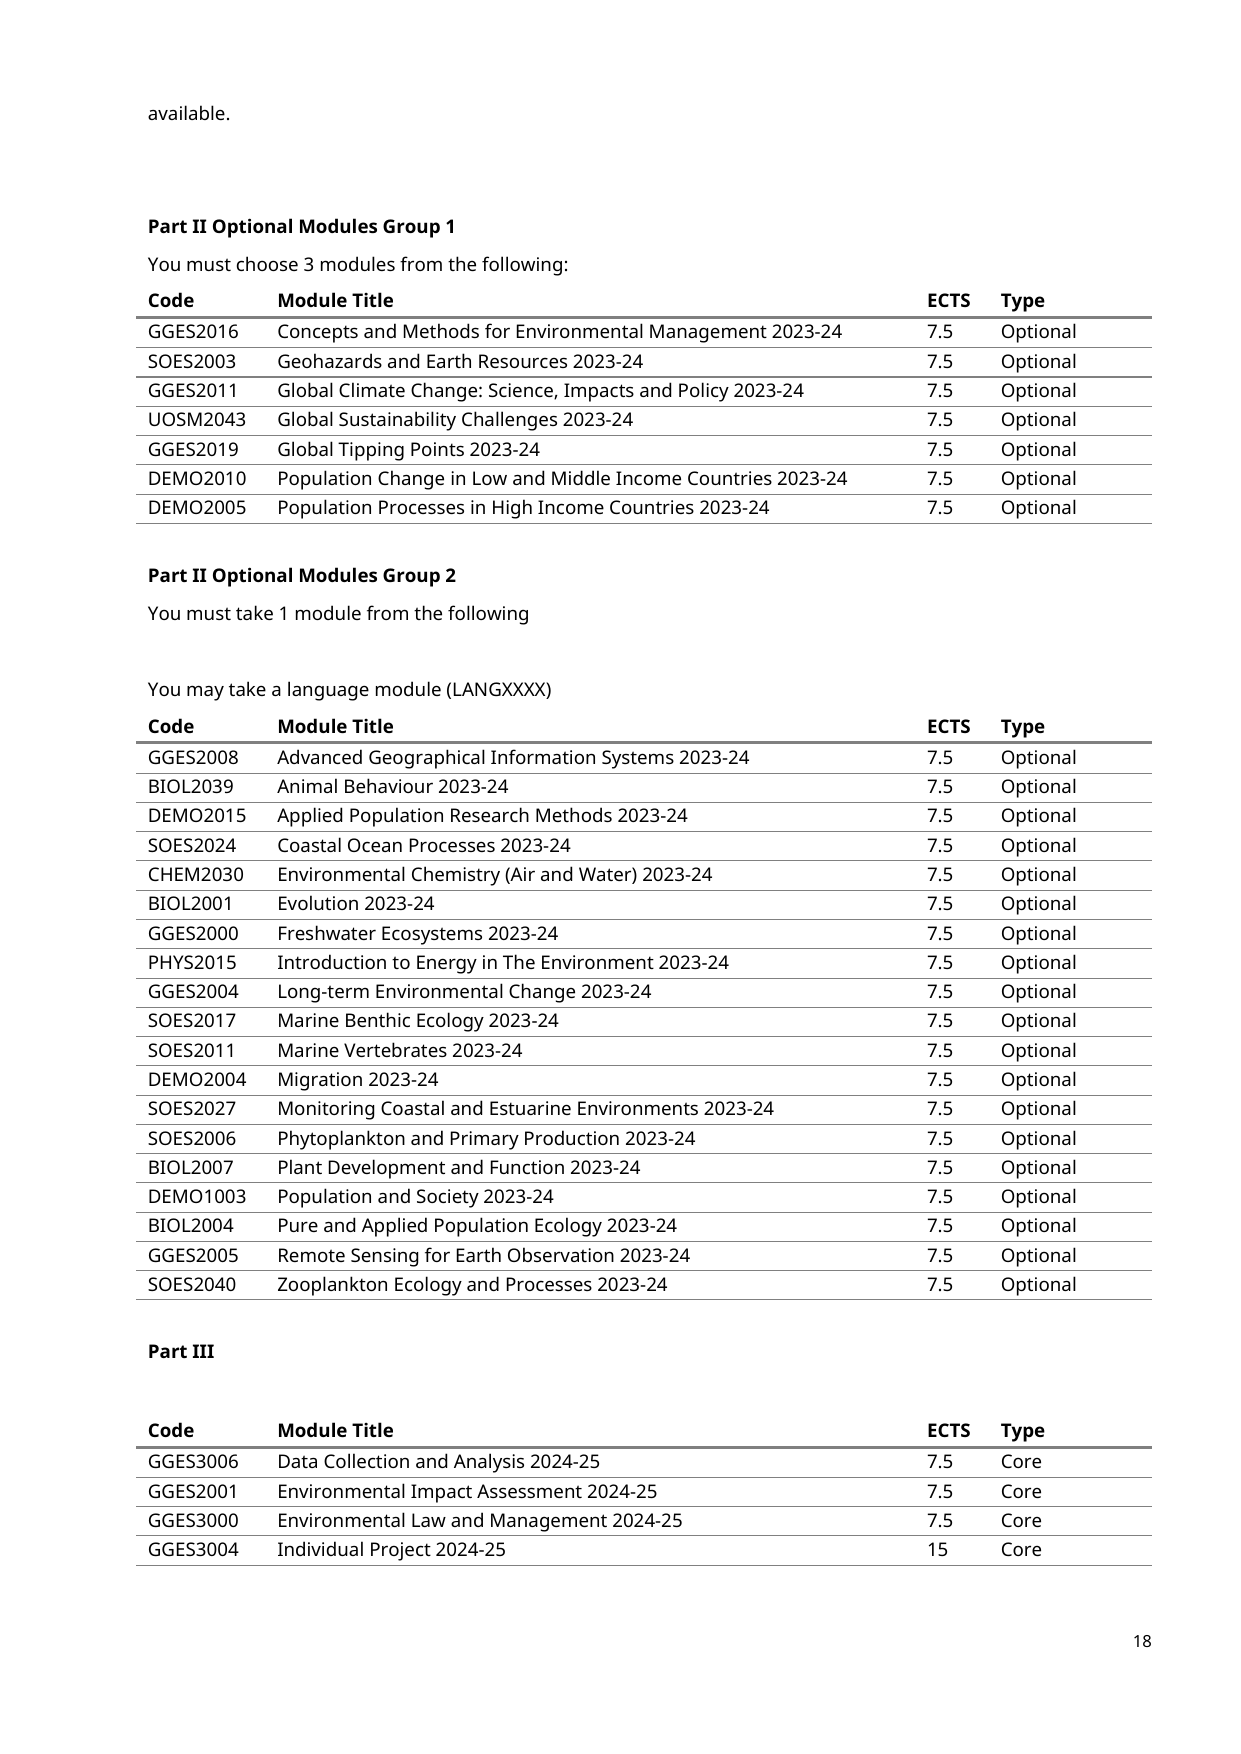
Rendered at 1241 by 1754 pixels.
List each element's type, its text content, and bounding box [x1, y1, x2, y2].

table_cell Part II Optional Modules Group 2 You must take 1 module from the following You may take a language module (LANGXXXX) [136, 524, 1152, 713]
table_cell Optional [989, 1154, 1152, 1182]
table_cell 7.5 [916, 803, 989, 831]
table_cell Concepts and Methods for Environmental Management 2023-24 [266, 319, 916, 347]
table_cell 7.5 [916, 1242, 989, 1270]
table_cell Optional [989, 319, 1152, 347]
table_cell Long-term Environmental Change 2023-24 [266, 979, 916, 1007]
table_cell 7.5 [916, 861, 989, 889]
table_cell Optional [989, 949, 1152, 977]
table_cell Optional [989, 1037, 1152, 1065]
table_cell Global Tipping Points 2023-24 [266, 436, 916, 464]
table_cell Module Title [266, 713, 916, 741]
table_cell 7.5 [916, 1183, 989, 1212]
table_cell GGES2011 [136, 378, 266, 406]
table_cell 7.5 [916, 378, 989, 406]
table_cell BIOL2039 [136, 774, 266, 802]
table_cell DEMO2010 [136, 465, 266, 493]
table_cell GGES2001 [136, 1478, 266, 1506]
table_cell SOES2006 [136, 1125, 266, 1153]
table_cell Data Collection and Analysis 2024-25 [266, 1449, 916, 1477]
table_cell 7.5 [916, 1449, 989, 1477]
table_cell 7.5 [916, 436, 989, 464]
table_cell Optional [989, 861, 1152, 889]
table_cell Optional [989, 348, 1152, 376]
table_cell 7.5 [916, 832, 989, 860]
table_cell 15 [916, 1536, 989, 1565]
table_cell Marine Benthic Ecology 2023-24 [266, 1008, 916, 1036]
table_cell Optional [989, 1125, 1152, 1153]
table_cell 7.5 [916, 744, 989, 772]
table_cell Core [989, 1536, 1152, 1565]
table_cell GGES2004 [136, 979, 266, 1007]
table_cell Core [989, 1449, 1152, 1477]
table_cell Optional [989, 920, 1152, 948]
table_cell Optional [989, 1271, 1152, 1299]
table_cell 7.5 [916, 407, 989, 435]
table_cell Migration 2023-24 [266, 1066, 916, 1094]
table_cell SOES2040 [136, 1271, 266, 1299]
table_cell 7.5 [916, 465, 989, 493]
table_cell 7.5 [916, 348, 989, 376]
table_cell Optional [989, 407, 1152, 435]
table_cell GGES2000 [136, 920, 266, 948]
table_cell BIOL2001 [136, 891, 266, 919]
table_cell 7.5 [916, 920, 989, 948]
table_cell Module Title [266, 288, 916, 316]
table_cell GGES2005 [136, 1242, 266, 1270]
table_cell Evolution 2023-24 [266, 891, 916, 919]
table_cell Applied Population Research Methods 2023-24 [266, 803, 916, 831]
table_cell 7.5 [916, 1213, 989, 1241]
table_cell Part III [136, 1300, 1152, 1417]
table_cell Global Sustainability Challenges 2023-24 [266, 407, 916, 435]
table_cell Environmental Law and Management 2024-25 [266, 1507, 916, 1535]
table_cell DEMO1003 [136, 1183, 266, 1212]
table_cell Code [136, 288, 266, 316]
table_cell SOES2024 [136, 832, 266, 860]
table_cell UOSM2043 [136, 407, 266, 435]
table_cell GGES2008 [136, 744, 266, 772]
table_cell Optional [989, 495, 1152, 523]
table_cell SOES2027 [136, 1096, 266, 1124]
table_cell Population Processes in High Income Countries 2023-24 [266, 495, 916, 523]
table_cell 7.5 [916, 1066, 989, 1094]
table_cell Population Change in Low and Middle Income Countries 2023-24 [266, 465, 916, 493]
table_cell Type [989, 1417, 1152, 1446]
table_cell ECTS [916, 1417, 989, 1446]
table_cell Optional [989, 979, 1152, 1007]
table_cell 7.5 [916, 979, 989, 1007]
table_cell Global Climate Change: Science, Impacts and Policy 2023-24 [266, 378, 916, 406]
table_cell Optional [989, 832, 1152, 860]
table_cell Plant Development and Function 2023-24 [266, 1154, 916, 1182]
table_cell Environmental Chemistry (Air and Water) 2023-24 [266, 861, 916, 889]
table_cell 7.5 [916, 891, 989, 919]
table_cell 7.5 [916, 1271, 989, 1299]
table_cell Core [989, 1507, 1152, 1535]
table_cell SOES2017 [136, 1008, 266, 1036]
table_cell 7.5 [916, 495, 989, 523]
table_cell Optional [989, 1096, 1152, 1124]
table_cell 7.5 [916, 1507, 989, 1535]
table_cell BIOL2007 [136, 1154, 266, 1182]
table_cell BIOL2004 [136, 1213, 266, 1241]
table_cell DEMO2005 [136, 495, 266, 523]
table_cell Optional [989, 891, 1152, 919]
table_cell Environmental Impact Assessment 2024-25 [266, 1478, 916, 1506]
table_cell Type [989, 713, 1152, 741]
table_cell 7.5 [916, 1478, 989, 1506]
table_cell Optional [989, 803, 1152, 831]
table_cell DEMO2015 [136, 803, 266, 831]
table_cell CHEM2030 [136, 861, 266, 889]
table_cell ECTS [916, 288, 989, 316]
table_cell [136, 1566, 1152, 1602]
table_cell DEMO2004 [136, 1066, 266, 1094]
table_cell Optional [989, 1008, 1152, 1036]
table_cell Optional [989, 1183, 1152, 1212]
table_cell Freshwater Ecosystems 2023-24 [266, 920, 916, 948]
table_cell Optional [989, 1213, 1152, 1241]
table_cell Monitoring Coastal and Estuarine Environments 2023-24 [266, 1096, 916, 1124]
table_cell Optional [989, 744, 1152, 772]
table_cell Phytoplankton and Primary Production 2023-24 [266, 1125, 916, 1153]
table_cell Optional [989, 378, 1152, 406]
table_cell Code [136, 1417, 266, 1446]
table_cell Optional [989, 1066, 1152, 1094]
table_cell Remote Sensing for Earth Observation 2023-24 [266, 1242, 916, 1270]
table_cell Code [136, 713, 266, 741]
table_cell Optional [989, 436, 1152, 464]
table_cell 7.5 [916, 319, 989, 347]
table_cell Marine Vertebrates 2023-24 [266, 1037, 916, 1065]
table_cell Coastal Ocean Processes 2023-24 [266, 832, 916, 860]
table_cell ECTS [916, 713, 989, 741]
table_cell Type [989, 288, 1152, 316]
table_cell Advanced Geographical Information Systems 2023-24 [266, 744, 916, 772]
table_cell SOES2003 [136, 348, 266, 376]
table_cell Module Title [266, 1417, 916, 1446]
table_cell 7.5 [916, 1008, 989, 1036]
table_cell 7.5 [916, 949, 989, 977]
table_cell GGES3006 [136, 1449, 266, 1477]
table_cell 7.5 [916, 1037, 989, 1065]
table_cell Pure and Applied Population Ecology 2023-24 [266, 1213, 916, 1241]
table_cell Core [989, 1478, 1152, 1506]
table_cell SOES2011 [136, 1037, 266, 1065]
table_cell Optional [989, 774, 1152, 802]
table_cell Geohazards and Earth Resources 2023-24 [266, 348, 916, 376]
table_cell 7.5 [916, 1125, 989, 1153]
table_cell available. [136, 99, 1152, 175]
table_cell Individual Project 2024-25 [266, 1536, 916, 1565]
table_cell Zooplankton Ecology and Processes 2023-24 [266, 1271, 916, 1299]
table_cell GGES2019 [136, 436, 266, 464]
table_cell Optional [989, 465, 1152, 493]
table_cell Introduction to Energy in The Environment 2023-24 [266, 949, 916, 977]
table_cell Optional [989, 1242, 1152, 1270]
table_cell Part II Optional Modules Group 1 You must choose 3 modules from the following: [136, 175, 1152, 287]
table_cell 7.5 [916, 774, 989, 802]
table_cell Population and Society 2023-24 [266, 1183, 916, 1212]
table_cell 7.5 [916, 1154, 989, 1182]
table_cell GGES2016 [136, 319, 266, 347]
table_cell Animal Behaviour 2023-24 [266, 774, 916, 802]
table_cell PHYS2015 [136, 949, 266, 977]
table_cell GGES3000 [136, 1507, 266, 1535]
table_cell GGES3004 [136, 1536, 266, 1565]
table_cell 7.5 [916, 1096, 989, 1124]
